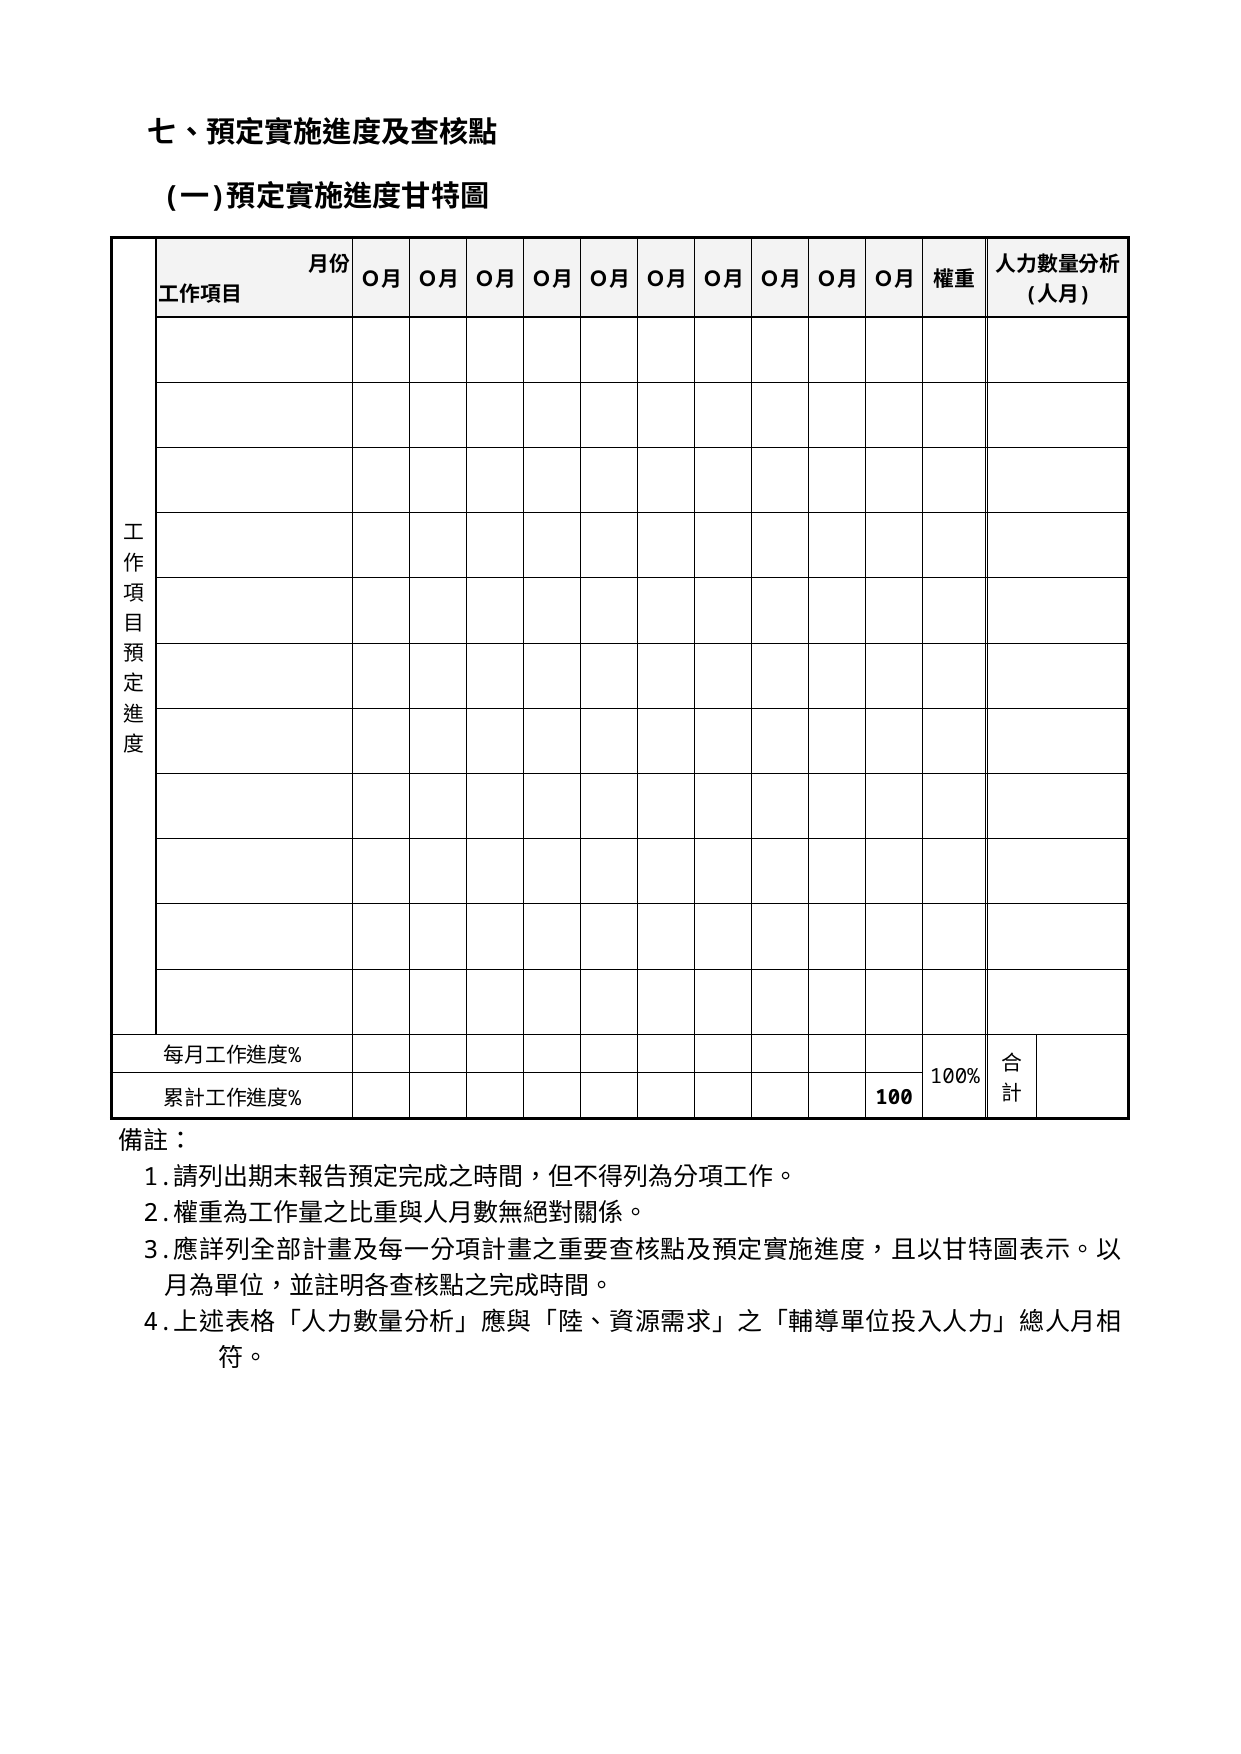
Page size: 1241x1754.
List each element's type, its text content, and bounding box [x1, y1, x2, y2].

table_cell [581, 644, 637, 708]
table_cell [988, 904, 1127, 968]
table_cell [581, 904, 637, 968]
table_cell [695, 644, 751, 708]
table_cell [695, 578, 751, 642]
table_cell [695, 709, 751, 773]
table_header 人力數量分析 (人月) [988, 239, 1127, 316]
table_cell [866, 709, 922, 773]
table_cell [752, 448, 808, 512]
table_cell [157, 774, 352, 838]
table_cell [866, 1035, 922, 1072]
table_cell [524, 774, 580, 838]
table_cell [638, 318, 694, 382]
table_cell [988, 383, 1127, 447]
table_cell [866, 774, 922, 838]
table_cell [581, 1073, 637, 1117]
table_cell [581, 383, 637, 447]
table_cell [157, 904, 352, 968]
table_header Ｏ月 [410, 239, 466, 316]
table_cell [809, 383, 865, 447]
table_cell [524, 1073, 580, 1117]
table_cell [809, 774, 865, 838]
table_cell [467, 774, 523, 838]
text (一)預定實施進度甘特圖 [162, 172, 1122, 215]
table_cell [866, 839, 922, 903]
table_cell [923, 578, 985, 642]
subtitle 七、預定實施進度及查核點 [148, 109, 1122, 151]
table_cell [581, 513, 637, 577]
table_cell [638, 578, 694, 642]
table_cell [467, 383, 523, 447]
table_cell [752, 383, 808, 447]
table_cell [410, 709, 466, 773]
table_cell [752, 970, 808, 1034]
table_cell [638, 970, 694, 1034]
table_header Ｏ月 [524, 239, 580, 316]
table_cell [695, 383, 751, 447]
table_cell [157, 513, 352, 577]
table_cell [695, 970, 751, 1034]
table_cell [988, 709, 1127, 773]
table_cell [157, 578, 352, 642]
table_cell 每月工作進度% [113, 1035, 352, 1072]
table_cell [524, 709, 580, 773]
table_cell [752, 839, 808, 903]
table_cell [988, 513, 1127, 577]
table_cell [866, 970, 922, 1034]
table_cell [467, 448, 523, 512]
text 4.上述表格「人力數量分析」應與「陸、資源需求」之「輔導單位投入人力」總人月相符。 [143, 1302, 1122, 1374]
table_cell [866, 383, 922, 447]
table_cell [923, 513, 985, 577]
table_cell [1037, 1035, 1127, 1117]
table_header Ｏ月 [752, 239, 808, 316]
table_cell [923, 904, 985, 968]
table_cell [467, 970, 523, 1034]
table_cell [866, 578, 922, 642]
table_cell [809, 904, 865, 968]
table_cell [809, 448, 865, 512]
table_cell [524, 383, 580, 447]
table_cell [752, 644, 808, 708]
table_header Ｏ月 [467, 239, 523, 316]
table_cell [923, 709, 985, 773]
table_cell [695, 904, 751, 968]
table_cell [638, 448, 694, 512]
table_cell [809, 970, 865, 1034]
table_cell [157, 448, 352, 512]
table_cell [157, 970, 352, 1034]
table_cell 合 計 [988, 1035, 1036, 1117]
table_cell [809, 644, 865, 708]
table_cell [809, 318, 865, 382]
text 3.應詳列全部計畫及每一分項計畫之重要查核點及預定實施進度，且以甘特圖表示。以月為單位，並註明各查核點之完成時間。 [143, 1229, 1122, 1302]
table_cell [581, 839, 637, 903]
table_cell [410, 318, 466, 382]
table_cell [410, 1073, 466, 1117]
table_header Ｏ月 [353, 239, 409, 316]
table_cell [752, 709, 808, 773]
table_cell [524, 448, 580, 512]
table_cell [467, 644, 523, 708]
table_cell [695, 839, 751, 903]
table_cell [695, 1073, 751, 1117]
table_cell [638, 839, 694, 903]
table_cell [866, 644, 922, 708]
table_cell [988, 448, 1127, 512]
table_cell [695, 513, 751, 577]
table_cell [581, 578, 637, 642]
table_cell [695, 448, 751, 512]
table_cell [809, 1073, 865, 1117]
table_cell [752, 774, 808, 838]
table_cell [410, 383, 466, 447]
table_cell [638, 383, 694, 447]
table_cell 100 [866, 1073, 922, 1117]
table_cell [581, 318, 637, 382]
table_cell [353, 383, 409, 447]
table_cell [752, 513, 808, 577]
text 2.權重為工作量之比重與人月數無絕對關係。 [143, 1193, 1122, 1229]
table_header 權重 [923, 239, 985, 316]
table_cell [467, 513, 523, 577]
table_cell [752, 1073, 808, 1117]
table_cell [638, 1073, 694, 1117]
table_cell [467, 318, 523, 382]
table_cell [581, 970, 637, 1034]
table_cell [410, 970, 466, 1034]
table_cell [923, 448, 985, 512]
table_cell [581, 709, 637, 773]
table_cell [410, 578, 466, 642]
table_cell [353, 513, 409, 577]
table_cell [524, 1035, 580, 1072]
table_cell [467, 1073, 523, 1117]
table_cell [581, 448, 637, 512]
table_cell [410, 774, 466, 838]
table_cell [752, 904, 808, 968]
table_cell [988, 578, 1127, 642]
table_cell [638, 904, 694, 968]
table_cell [988, 970, 1127, 1034]
table_cell [353, 644, 409, 708]
table_cell [923, 839, 985, 903]
table_cell [467, 1035, 523, 1072]
table_cell [410, 644, 466, 708]
table_cell [353, 839, 409, 903]
table_cell [809, 709, 865, 773]
table_cell [866, 448, 922, 512]
table_cell [410, 839, 466, 903]
table_cell [524, 513, 580, 577]
text 備註： [118, 1120, 1122, 1157]
table_header Ｏ月 [695, 239, 751, 316]
table_cell [157, 318, 352, 382]
table_cell [638, 513, 694, 577]
table_cell [157, 709, 352, 773]
table_cell [353, 904, 409, 968]
table_cell [809, 578, 865, 642]
table_cell [353, 774, 409, 838]
table_cell [524, 970, 580, 1034]
table_cell [410, 448, 466, 512]
table_cell [467, 839, 523, 903]
table_cell [809, 513, 865, 577]
table_cell [695, 774, 751, 838]
table_cell [752, 1035, 808, 1072]
table_cell [638, 709, 694, 773]
table_cell [988, 774, 1127, 838]
table_cell [467, 578, 523, 642]
table_cell [866, 904, 922, 968]
table_header Ｏ月 [866, 239, 922, 316]
table_cell [353, 1035, 409, 1072]
table_cell [988, 318, 1127, 382]
table_cell [524, 644, 580, 708]
table_cell [410, 904, 466, 968]
table_cell [353, 709, 409, 773]
table_cell [157, 839, 352, 903]
table_header Ｏ月 [809, 239, 865, 316]
table_cell [581, 1035, 637, 1072]
table_cell [695, 1035, 751, 1072]
table_cell [866, 513, 922, 577]
table_cell [157, 644, 352, 708]
table_cell 累計工作進度% [113, 1073, 352, 1117]
table_cell [524, 904, 580, 968]
table_header 月份 工作項目 [157, 239, 352, 316]
table_cell [809, 839, 865, 903]
table_cell [923, 644, 985, 708]
table_cell [923, 774, 985, 838]
table_cell [410, 1035, 466, 1072]
table_cell [524, 578, 580, 642]
table_cell [752, 578, 808, 642]
table_header Ｏ月 [638, 239, 694, 316]
table_cell [353, 578, 409, 642]
table_cell [353, 448, 409, 512]
table_cell [752, 318, 808, 382]
table_cell [524, 839, 580, 903]
table_cell [923, 318, 985, 382]
table_cell 100% [923, 1035, 985, 1117]
table_cell [638, 644, 694, 708]
table_cell [695, 318, 751, 382]
table_header 工 作 項 目 預 定 進 度 [113, 239, 155, 1034]
text 1.請列出期末報告預定完成之時間，但不得列為分項工作。 [143, 1157, 1122, 1193]
table_cell [866, 318, 922, 382]
table_cell [809, 1035, 865, 1072]
table_cell [157, 383, 352, 447]
table_cell [467, 904, 523, 968]
table_cell [524, 318, 580, 382]
table_cell [638, 1035, 694, 1072]
table_cell [410, 513, 466, 577]
table_cell [467, 709, 523, 773]
table_cell [353, 318, 409, 382]
table_cell [923, 970, 985, 1034]
table_cell [581, 774, 637, 838]
table_cell [353, 970, 409, 1034]
table_cell [988, 839, 1127, 903]
table_header Ｏ月 [581, 239, 637, 316]
table_cell [353, 1073, 409, 1117]
table_cell [923, 383, 985, 447]
table_cell [988, 644, 1127, 708]
table_cell [638, 774, 694, 838]
